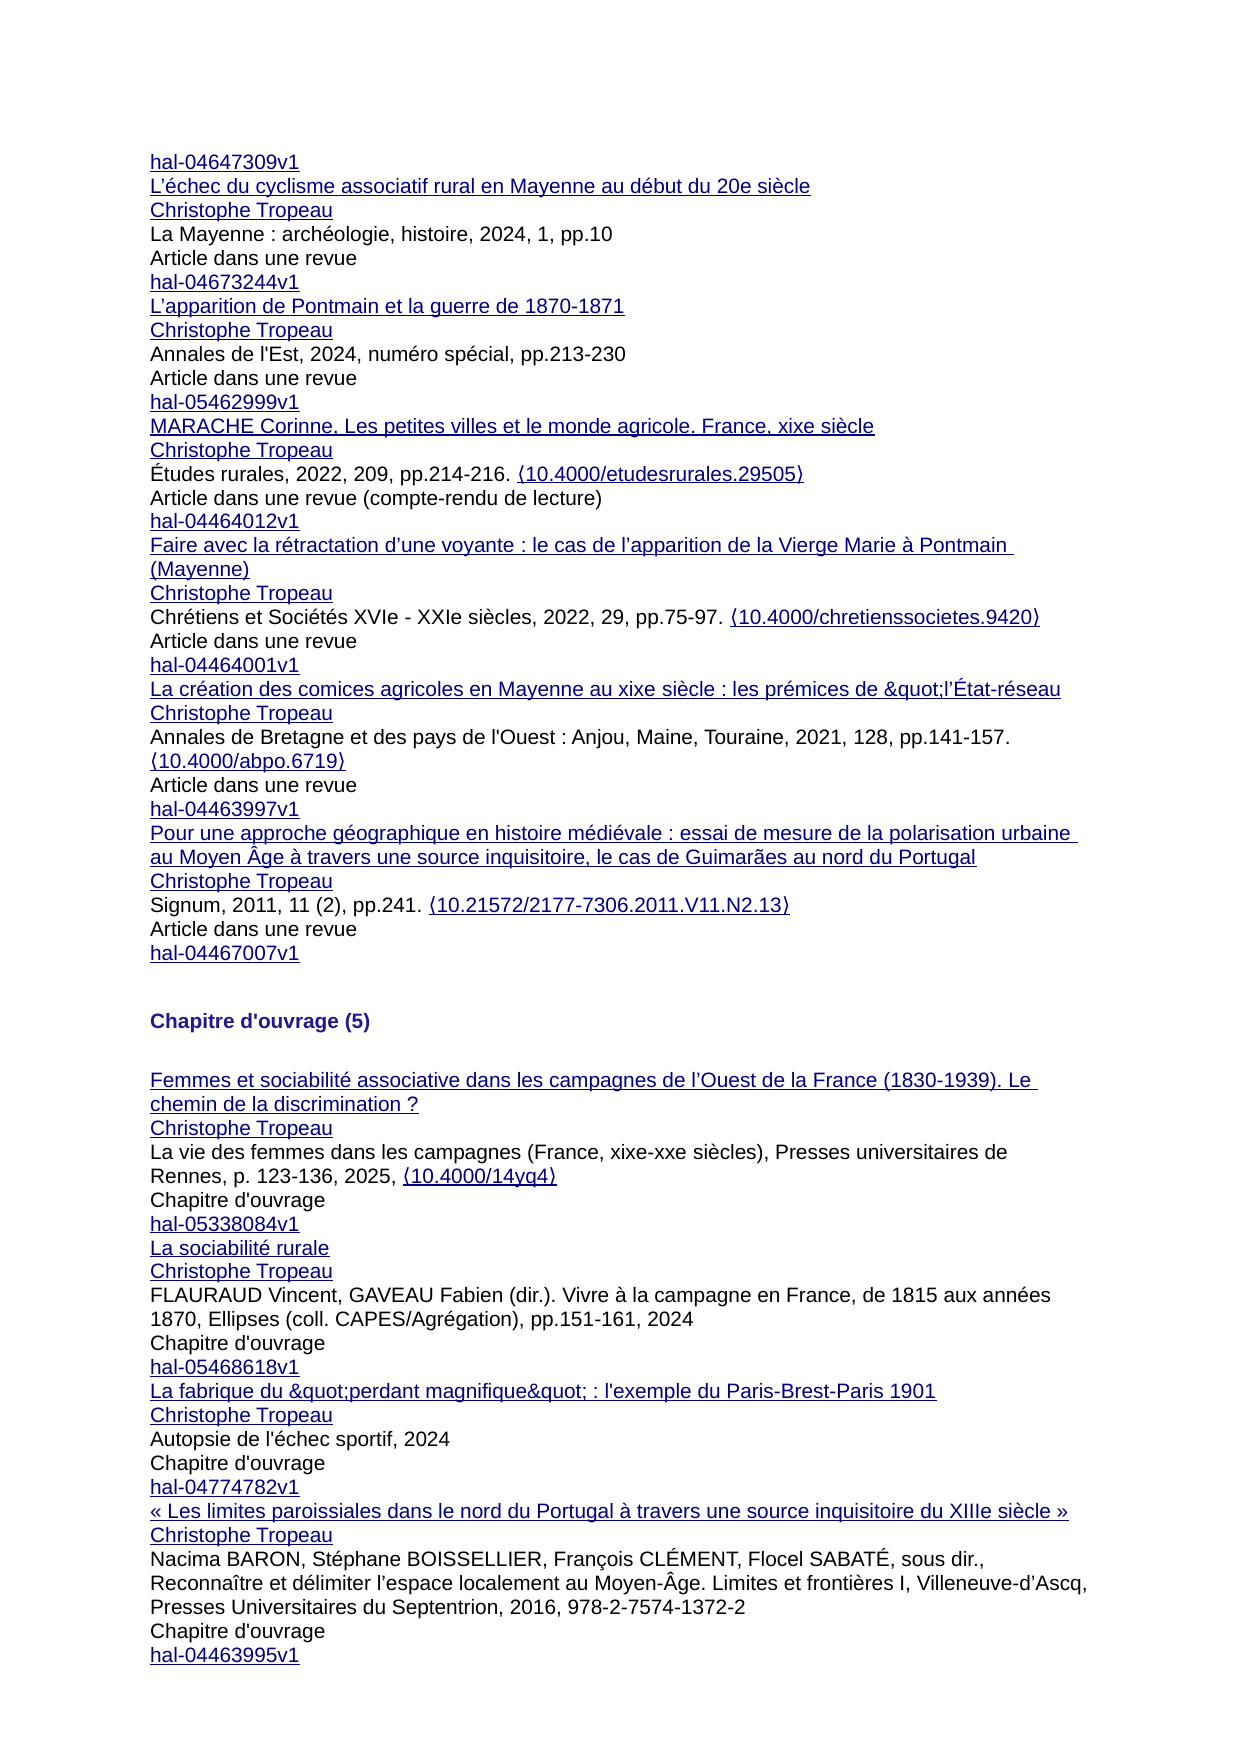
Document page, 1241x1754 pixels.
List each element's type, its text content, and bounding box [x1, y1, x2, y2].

table_cell Faire avec la rétractation d’une voyante : le cas de l’apparition de la Vierge Marie à Pontmain (Mayenne) Christophe Tropeau Chrétiens et Sociétés XVIe - XXIe siècles, 2022, 29, pp.75-97. ⟨10.4000/chretienssocietes.9420⟩ Article dans une revue hal-04464001v1 [150, 533, 1090, 677]
subtitle Chapitre d'ouvrage (5) [150, 1009, 1090, 1033]
table_cell La fabrique du &quot;perdant magnifique&quot; : l'exemple du Paris-Brest-Paris 1901 Christophe Tropeau Autopsie de l'échec sportif, 2024 Chapitre d'ouvrage hal-04774782v1 [150, 1379, 1090, 1499]
table_cell Pour une approche géographique en histoire médiévale : essai de mesure de la polarisation urbaine au Moyen Âge à travers une source inquisitoire, le cas de Guimarães au nord du Portugal Christophe Tropeau Signum, 2011, 11 (2), pp.241. ⟨10.21572/2177-7306.2011.V11.N2.13⟩ Article dans une revue hal-04467007v1 [150, 821, 1090, 964]
table_cell La création des comices agricoles en Mayenne au xixe siècle : les prémices de &quot;l’État-réseau Christophe Tropeau Annales de Bretagne et des pays de l'Ouest : Anjou, Maine, Touraine, 2021, 128, pp.141-157. ⟨10.4000/abpo.6719⟩ Article dans une revue hal-04463997v1 [150, 677, 1090, 821]
table_header Femmes et sociabilité associative dans les campagnes de l’Ouest de la France (1830-1939). Le chemin de la discrimination ? Christophe Tropeau La vie des femmes dans les campagnes (France, xixe-xxe siècles), Presses universitaires de Rennes, p. 123-136, 2025, ⟨10.4000/14yq4⟩ Chapitre d'ouvrage hal-05338084v1 [150, 1068, 1090, 1235]
table_cell La sociabilité rurale Christophe Tropeau FLAURAUD Vincent, GAVEAU Fabien (dir.). Vivre à la campagne en France, de 1815 aux années 1870, Ellipses (coll. CAPES/Agrégation), pp.151-161, 2024 Chapitre d'ouvrage hal-05468618v1 [150, 1235, 1090, 1379]
table_cell L’apparition de Pontmain et la guerre de 1870-1871 Christophe Tropeau Annales de l'Est, 2024, numéro spécial, pp.213-230 Article dans une revue hal-05462999v1 [150, 294, 1090, 413]
table_cell hal-04647309v1 [150, 150, 1090, 174]
table_cell MARACHE Corinne, Les petites villes et le monde agricole. France, xixe siècle Christophe Tropeau Études rurales, 2022, 209, pp.214-216. ⟨10.4000/etudesrurales.29505⟩ Article dans une revue (compte-rendu de lecture) hal-04464012v1 [150, 414, 1090, 533]
table_cell « Les limites paroissiales dans le nord du Portugal à travers une source inquisitoire du XIIIe siècle » Christophe Tropeau Nacima BARON, Stéphane BOISSELLIER, François CLÉMENT, Flocel SABATÉ, sous dir., Reconnaître et délimiter l’espace localement au Moyen-Âge. Limites et frontières I, Villeneuve-d’Ascq, Presses Universitaires du Septentrion, 2016, 978-2-7574-1372-2 Chapitre d'ouvrage hal-04463995v1 [150, 1499, 1090, 1667]
table_cell L’échec du cyclisme associatif rural en Mayenne au début du 20e siècle Christophe Tropeau La Mayenne : archéologie, histoire, 2024, 1, pp.10 Article dans une revue hal-04673244v1 [150, 174, 1090, 294]
